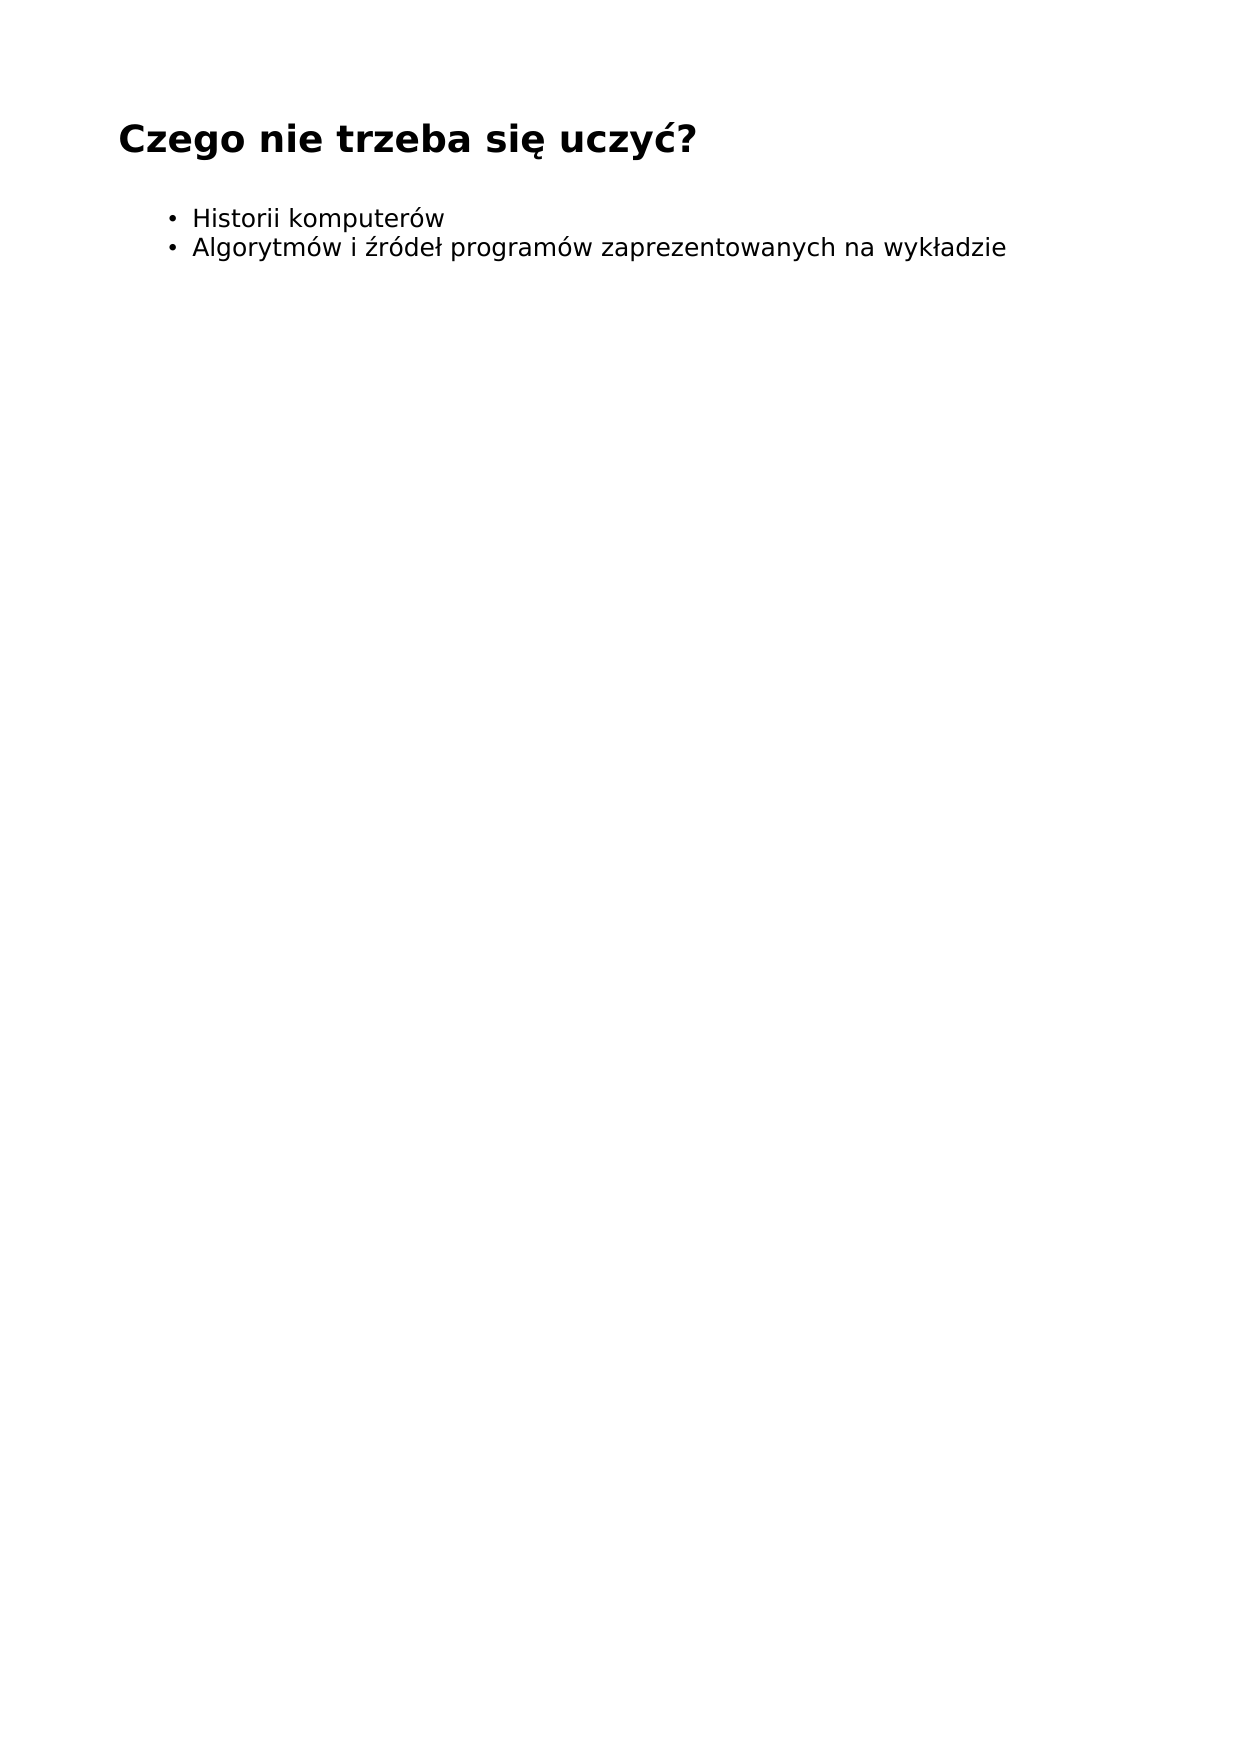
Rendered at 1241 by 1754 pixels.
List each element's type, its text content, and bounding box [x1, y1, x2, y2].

list Historii komputerów [177, 204, 1122, 233]
subtitle Czego nie trzeba się uczyć? [118, 118, 1122, 162]
list Algorytmów i źródeł programów zaprezentowanych na wykładzie [177, 233, 1122, 262]
